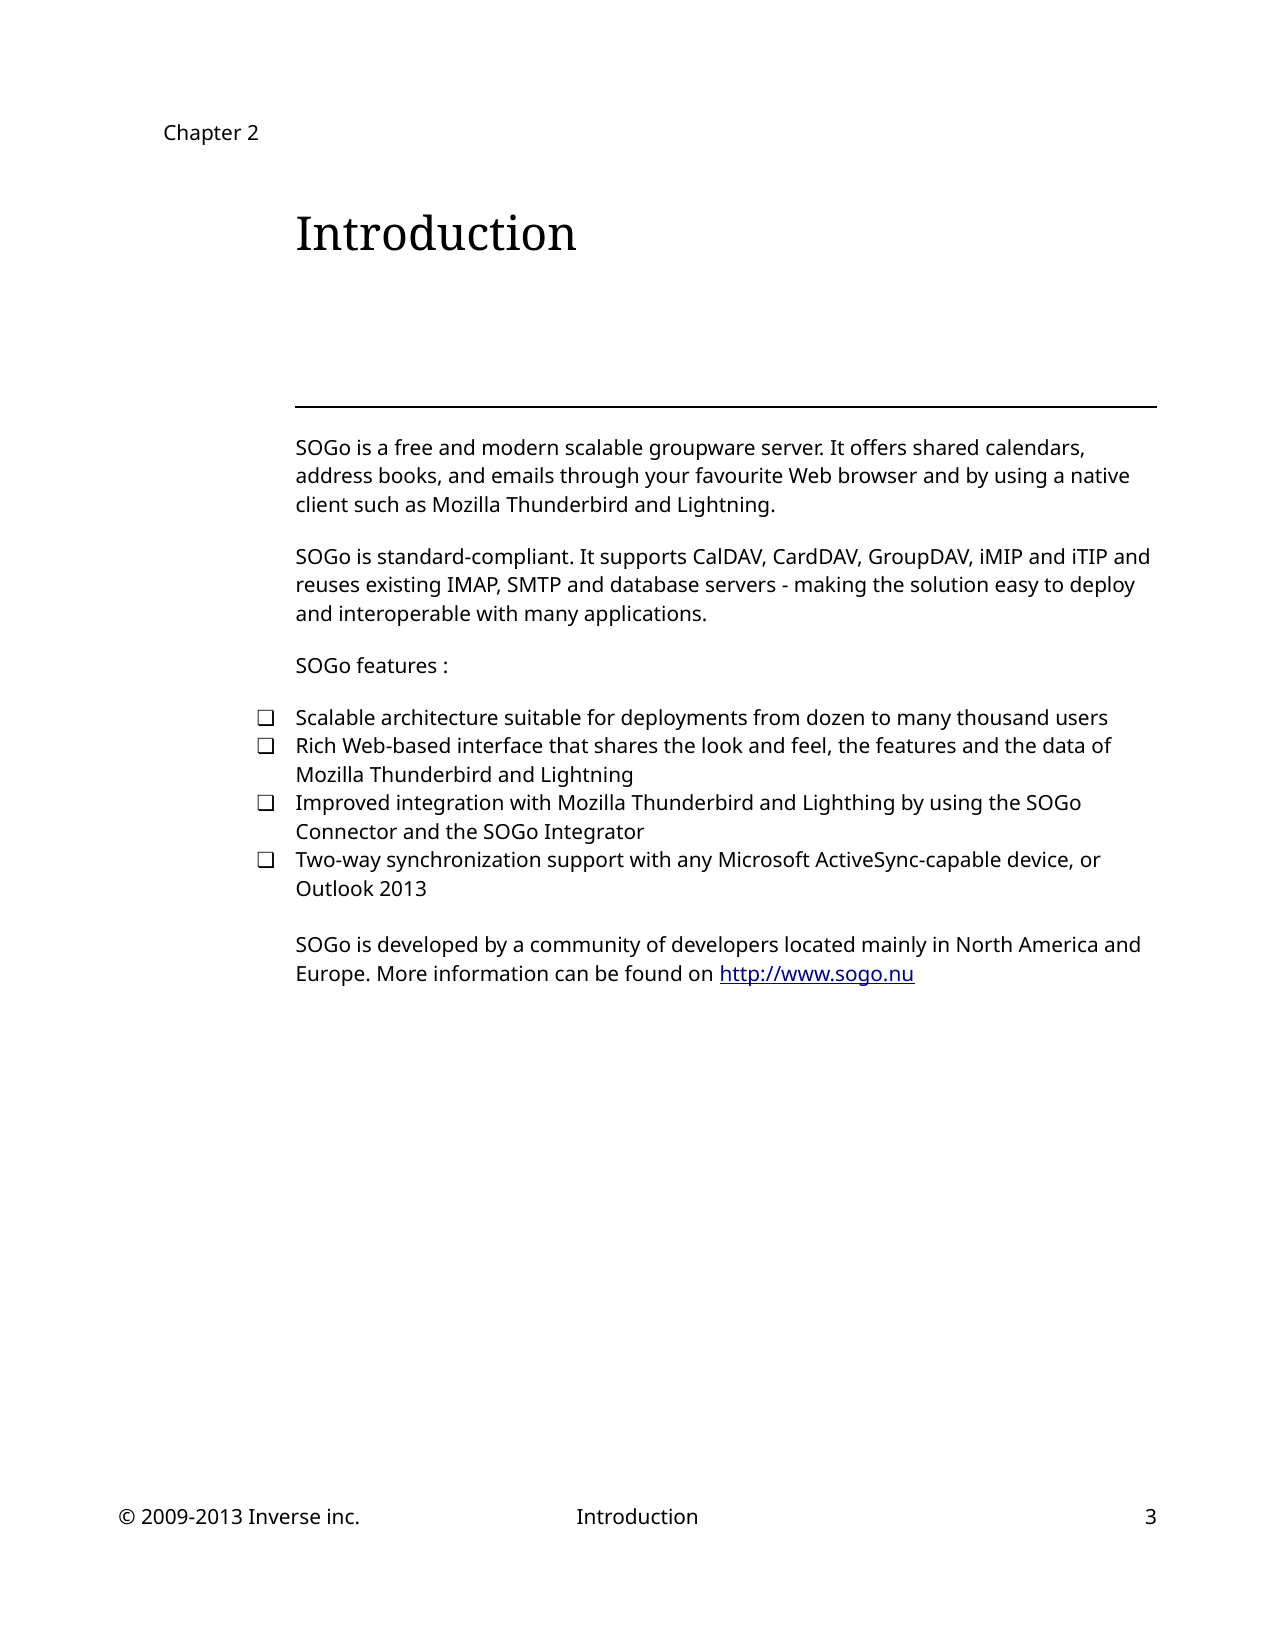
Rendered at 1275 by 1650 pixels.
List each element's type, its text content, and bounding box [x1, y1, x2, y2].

list ❏ Rich Web-based interface that shares the look and feel, the features and the data of Mozilla Thunderbird and Lightning [256, 731, 1157, 788]
text SOGo features : [295, 651, 1157, 679]
text SOGo is standard-compliant. It supports CalDAV, CardDAV, GroupDAV, iMIP and iTIP and reuses existing IMAP, SMTP and database servers - making the solution easy to deploy and interoperable with many applications. [295, 542, 1157, 627]
text SOGo is a free and modern scalable groupware server. It offers shared calendars, address books, and emails through your favourite Web browser and by using a native client such as Mozilla Thunderbird and Lightning. [295, 433, 1157, 518]
list ❏ Two-way synchronization support with any Microsoft ActiveSync-capable device, or Outlook 2013 [256, 845, 1157, 902]
subtitle Introduction [295, 201, 1157, 406]
list ❏ Scalable architecture suitable for deployments from dozen to many thousand users [256, 703, 1157, 731]
text SOGo is developed by a community of developers located mainly in North America and Europe. More information can be found on http://www.sogo.nu [295, 931, 1157, 987]
list ❏ Improved integration with Mozilla Thunderbird and Lighthing by using the SOGo Connector and the SOGo Integrator [256, 788, 1157, 845]
